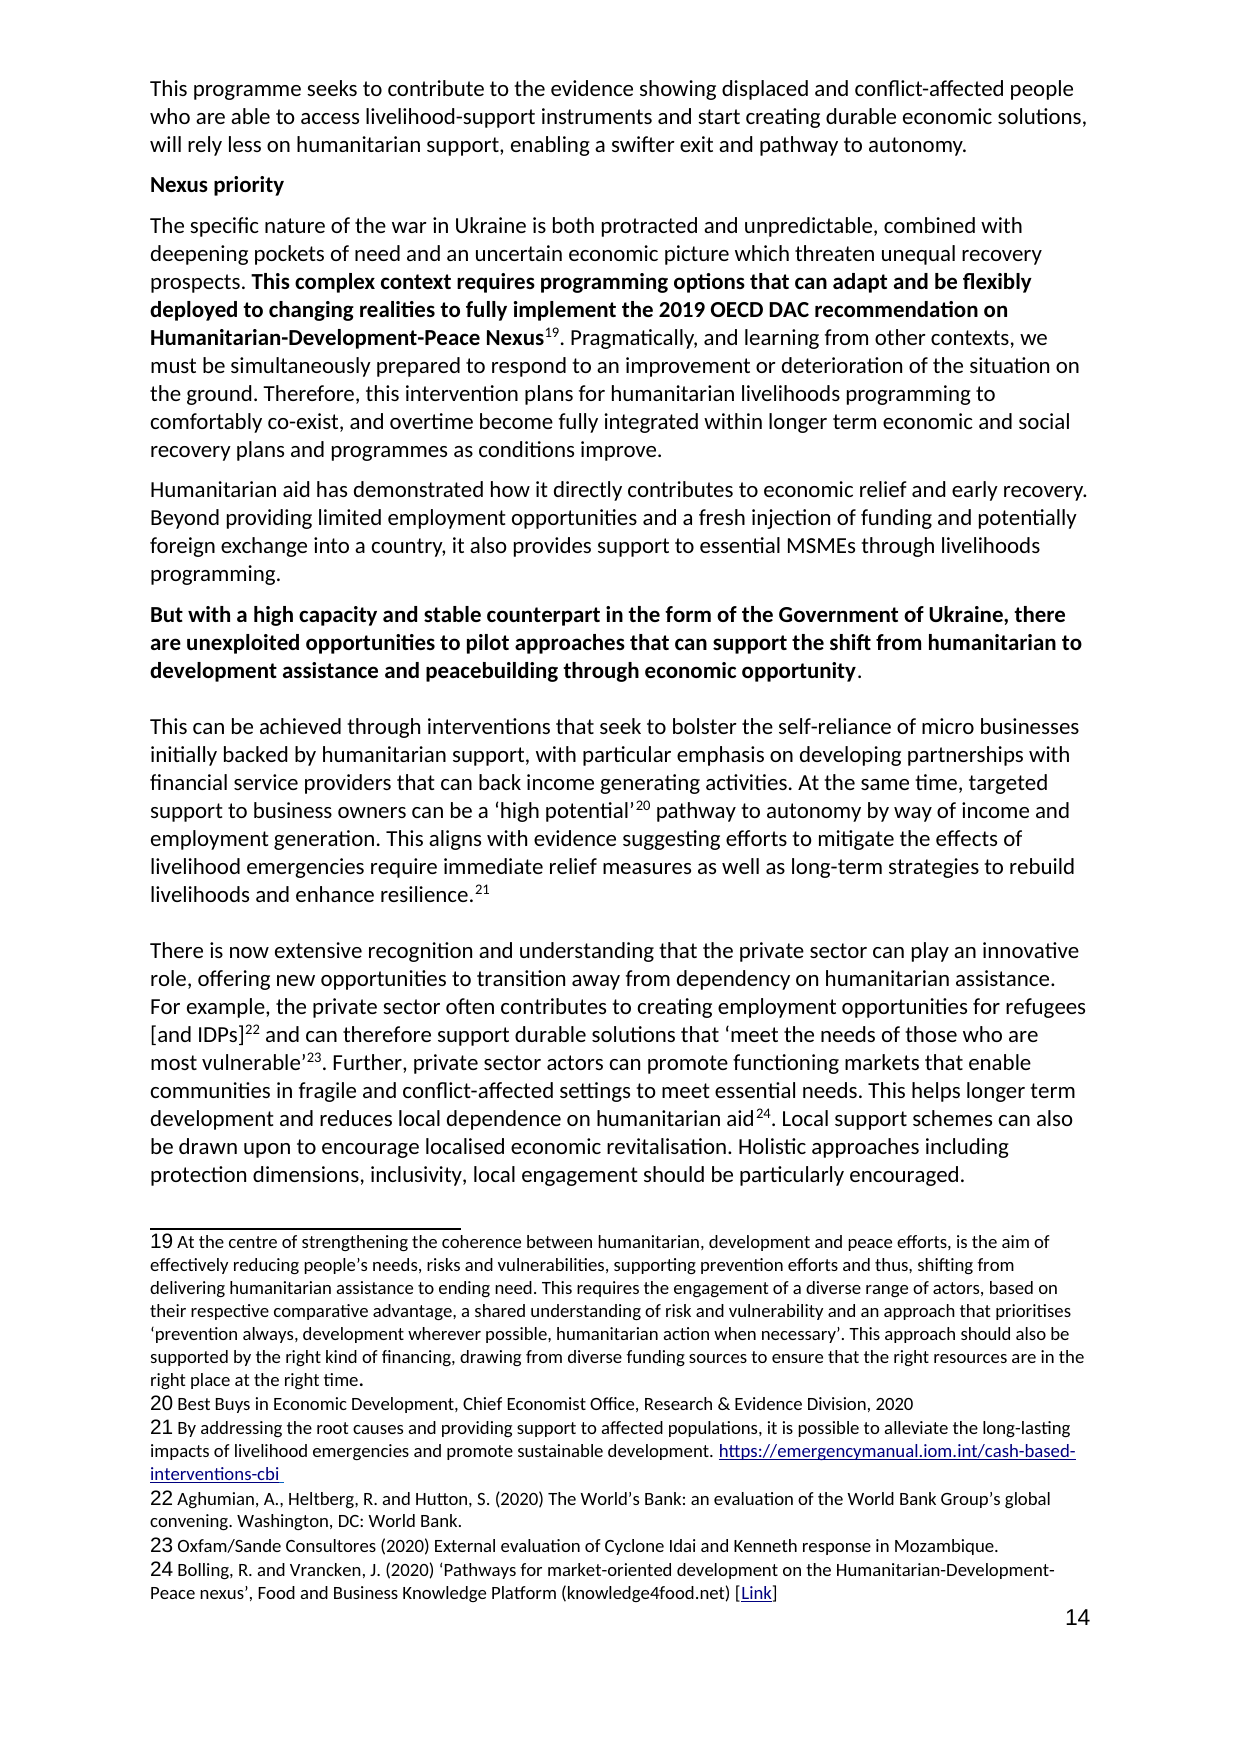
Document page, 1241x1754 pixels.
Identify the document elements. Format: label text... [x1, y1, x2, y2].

text There is now extensive recognition and understanding that the private sector can play an innovative role, offering new opportunities to transition away from dependency on humanitarian assistance. For example, the private sector often contributes to creating employment opportunities for refugees [and IDPs] and can therefore support durable solutions that ‘meet the needs of those who are most vulnerable’. Further, private sector actors can promote functioning markets that enable communities in fragile and conflict-affected settings to meet essential needs. This helps longer term development and reduces local dependence on humanitarian aid. Local support schemes can also be drawn upon to encourage localised economic revitalisation. Holistic approaches including protection dimensions, inclusivity, local engagement should be particularly encouraged. [150, 936, 1090, 1188]
text Bolling, R. and Vrancken, J. (2020) ‘Pathways for market-oriented development on the Humanitarian-Development-Peace nexus’, Food and Business Knowledge Platform (knowledge4food.net) [Link] [150, 1557, 1090, 1604]
text Aghumian, A., Heltberg, R. and Hutton, S. (2020) The World’s Bank: an evaluation of the World Bank Group’s global convening. Washington, DC: World Bank. [150, 1485, 1090, 1532]
text At the centre of strengthening the coherence between humanitarian, development and peace efforts, is the aim of effectively reducing people’s needs, risks and vulnerabilities, supporting prevention efforts and thus, shifting from delivering humanitarian assistance to ending need. This requires the engagement of a diverse range of actors, based on their respective comparative advantage, a shared understanding of risk and vulnerability and an approach that prioritises ‘prevention always, development wherever possible, humanitarian action when necessary’. This approach should also be supported by the right kind of financing, drawing from diverse funding sources to ensure that the right resources are in the right place at the right time. [150, 1229, 1090, 1391]
text This programme seeks to contribute to the evidence showing displaced and conflict-affected people who are able to access livelihood-support instruments and start creating durable economic solutions, will rely less on humanitarian support, enabling a swifter exit and pathway to autonomy. [150, 74, 1090, 158]
text This can be achieved through interventions that seek to bolster the self-reliance of micro businesses initially backed by humanitarian support, with particular emphasis on developing partnerships with financial service providers that can back income generating activities. At the same time, targeted support to business owners can be a ‘high potential’ pathway to autonomy by way of income and employment generation. This aligns with evidence suggesting efforts to mitigate the effects of livelihood emergencies require immediate relief measures as well as long-term strategies to rebuild livelihoods and enhance resilience. [150, 712, 1090, 908]
text But with a high capacity and stable counterpart in the form of the Government of Ukraine, there are unexploited opportunities to pilot approaches that can support the shift from humanitarian to development assistance and peacebuilding through economic opportunity. [150, 600, 1090, 684]
text Oxfam/Sande Consultores (2020) External evaluation of Cyclone Idai and Kenneth response in Mozambique. [150, 1532, 1090, 1557]
text Humanitarian aid has demonstrated how it directly contributes to economic relief and early recovery. Beyond providing limited employment opportunities and a fresh injection of funding and potentially foreign exchange into a country, it also provides support to essential MSMEs through livelihoods programming. [150, 476, 1090, 588]
text By addressing the root causes and providing support to affected populations, it is possible to alleviate the long-lasting impacts of livelihood emergencies and promote sustainable development. https://emergencymanual.iom.int/cash-based-interventions-cbi [150, 1415, 1090, 1485]
text Best Buys in Economic Development, Chief Economist Office, Research & Evidence Division, 2020 [150, 1391, 1090, 1415]
text Nexus priority [150, 170, 1090, 198]
text The specific nature of the war in Ukraine is both protracted and unpredictable, combined with deepening pockets of need and an uncertain economic picture which threaten unequal recovery prospects. This complex context requires programming options that can adapt and be flexibly deployed to changing realities to fully implement the 2019 OECD DAC recommendation on Humanitarian-Development-Peace Nexus. Pragmatically, and learning from other contexts, we must be simultaneously prepared to respond to an improvement or deterioration of the situation on the ground. Therefore, this intervention plans for humanitarian livelihoods programming to comfortably co-exist, and overtime become fully integrated within longer term economic and social recovery plans and programmes as conditions improve. [150, 211, 1090, 463]
